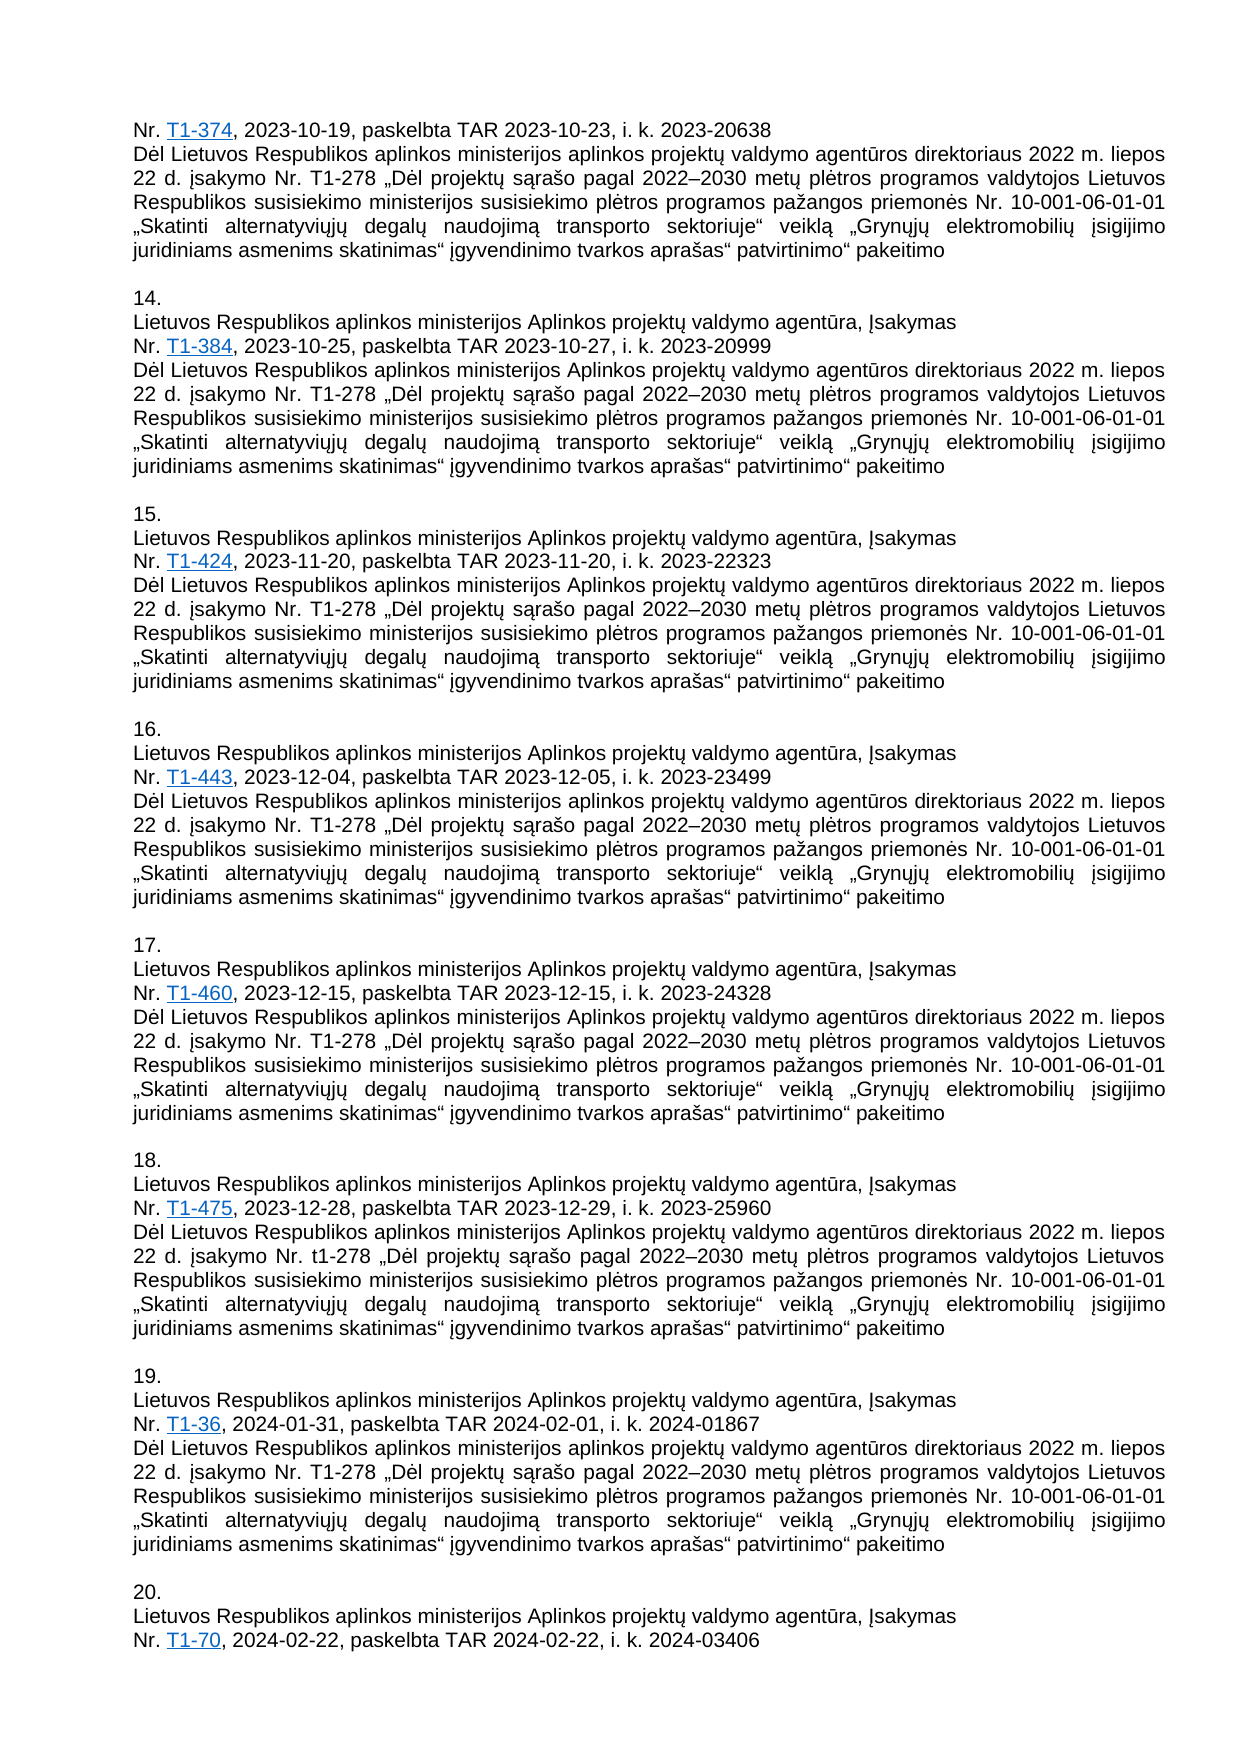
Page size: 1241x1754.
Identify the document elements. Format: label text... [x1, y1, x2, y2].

text 15. [133, 501, 1167, 525]
text Lietuvos Respublikos aplinkos ministerijos Aplinkos projektų valdymo agentūra, Įsakymas [133, 310, 1167, 334]
text Lietuvos Respublikos aplinkos ministerijos Aplinkos projektų valdymo agentūra, Įsakymas [133, 1603, 1167, 1627]
text Dėl Lietuvos Respublikos aplinkos ministerijos Aplinkos projektų valdymo agentūros direktoriaus 2022 m. liepos 22 d. įsakymo Nr. T1-278 „Dėl projektų sąrašo pagal 2022–2030 metų plėtros programos valdytojos Lietuvos Respublikos susisiekimo ministerijos susisiekimo plėtros programos pažangos priemonės Nr. 10-001-06-01-01 „Skatinti alternatyviųjų degalų naudojimą transporto sektoriuje“ veiklą „Grynųjų elektromobilių įsigijimo juridiniams asmenims skatinimas“ įgyvendinimo tvarkos aprašas“ patvirtinimo“ pakeitimo [133, 1004, 1167, 1124]
text Nr. T1-70, 2024-02-22, paskelbta TAR 2024-02-22, i. k. 2024-03406 [133, 1627, 1167, 1651]
text Nr. T1-36, 2024-01-31, paskelbta TAR 2024-02-01, i. k. 2024-01867 [133, 1412, 1167, 1436]
text Dėl Lietuvos Respublikos aplinkos ministerijos aplinkos projektų valdymo agentūros direktoriaus 2022 m. liepos 22 d. įsakymo Nr. T1-278 „Dėl projektų sąrašo pagal 2022–2030 metų plėtros programos valdytojos Lietuvos Respublikos susisiekimo ministerijos susisiekimo plėtros programos pažangos priemonės Nr. 10-001-06-01-01 „Skatinti alternatyviųjų degalų naudojimą transporto sektoriuje“ veiklą „Grynųjų elektromobilių įsigijimo juridiniams asmenims skatinimas“ įgyvendinimo tvarkos aprašas“ patvirtinimo“ pakeitimo [133, 1436, 1167, 1556]
text Lietuvos Respublikos aplinkos ministerijos Aplinkos projektų valdymo agentūra, Įsakymas [133, 741, 1167, 765]
text Dėl Lietuvos Respublikos aplinkos ministerijos Aplinkos projektų valdymo agentūros direktoriaus 2022 m. liepos 22 d. įsakymo Nr. T1-278 „Dėl projektų sąrašo pagal 2022–2030 metų plėtros programos valdytojos Lietuvos Respublikos susisiekimo ministerijos susisiekimo plėtros programos pažangos priemonės Nr. 10-001-06-01-01 „Skatinti alternatyviųjų degalų naudojimą transporto sektoriuje“ veiklą „Grynųjų elektromobilių įsigijimo juridiniams asmenims skatinimas“ įgyvendinimo tvarkos aprašas“ patvirtinimo“ pakeitimo [133, 573, 1167, 693]
text Lietuvos Respublikos aplinkos ministerijos Aplinkos projektų valdymo agentūra, Įsakymas [133, 525, 1167, 549]
text Lietuvos Respublikos aplinkos ministerijos Aplinkos projektų valdymo agentūra, Įsakymas [133, 1172, 1167, 1196]
text Lietuvos Respublikos aplinkos ministerijos Aplinkos projektų valdymo agentūra, Įsakymas [133, 1388, 1167, 1412]
text 17. [133, 933, 1167, 957]
text 14. [133, 286, 1167, 310]
text Nr. T1-424, 2023-11-20, paskelbta TAR 2023-11-20, i. k. 2023-22323 [133, 549, 1167, 573]
text Nr. T1-384, 2023-10-25, paskelbta TAR 2023-10-27, i. k. 2023-20999 [133, 334, 1167, 358]
text Lietuvos Respublikos aplinkos ministerijos Aplinkos projektų valdymo agentūra, Įsakymas [133, 957, 1167, 981]
text Dėl Lietuvos Respublikos aplinkos ministerijos aplinkos projektų valdymo agentūros direktoriaus 2022 m. liepos 22 d. įsakymo Nr. T1-278 „Dėl projektų sąrašo pagal 2022–2030 metų plėtros programos valdytojos Lietuvos Respublikos susisiekimo ministerijos susisiekimo plėtros programos pažangos priemonės Nr. 10-001-06-01-01 „Skatinti alternatyviųjų degalų naudojimą transporto sektoriuje“ veiklą „Grynųjų elektromobilių įsigijimo juridiniams asmenims skatinimas“ įgyvendinimo tvarkos aprašas“ patvirtinimo“ pakeitimo [133, 142, 1167, 262]
text 16. [133, 717, 1167, 741]
text 19. [133, 1364, 1167, 1388]
text Nr. T1-374, 2023-10-19, paskelbta TAR 2023-10-23, i. k. 2023-20638 [133, 118, 1167, 142]
text Nr. T1-460, 2023-12-15, paskelbta TAR 2023-12-15, i. k. 2023-24328 [133, 981, 1167, 1004]
text 18. [133, 1148, 1167, 1172]
text Nr. T1-475, 2023-12-28, paskelbta TAR 2023-12-29, i. k. 2023-25960 [133, 1196, 1167, 1220]
text Dėl Lietuvos Respublikos aplinkos ministerijos Aplinkos projektų valdymo agentūros direktoriaus 2022 m. liepos 22 d. įsakymo Nr. T1-278 „Dėl projektų sąrašo pagal 2022–2030 metų plėtros programos valdytojos Lietuvos Respublikos susisiekimo ministerijos susisiekimo plėtros programos pažangos priemonės Nr. 10-001-06-01-01 „Skatinti alternatyviųjų degalų naudojimą transporto sektoriuje“ veiklą „Grynųjų elektromobilių įsigijimo juridiniams asmenims skatinimas“ įgyvendinimo tvarkos aprašas“ patvirtinimo“ pakeitimo [133, 358, 1167, 477]
text Dėl Lietuvos Respublikos aplinkos ministerijos aplinkos projektų valdymo agentūros direktoriaus 2022 m. liepos 22 d. įsakymo Nr. T1-278 „Dėl projektų sąrašo pagal 2022–2030 metų plėtros programos valdytojos Lietuvos Respublikos susisiekimo ministerijos susisiekimo plėtros programos pažangos priemonės Nr. 10-001-06-01-01 „Skatinti alternatyviųjų degalų naudojimą transporto sektoriuje“ veiklą „Grynųjų elektromobilių įsigijimo juridiniams asmenims skatinimas“ įgyvendinimo tvarkos aprašas“ patvirtinimo“ pakeitimo [133, 789, 1167, 909]
text Nr. T1-443, 2023-12-04, paskelbta TAR 2023-12-05, i. k. 2023-23499 [133, 765, 1167, 789]
text Dėl Lietuvos Respublikos aplinkos ministerijos Aplinkos projektų valdymo agentūros direktoriaus 2022 m. liepos 22 d. įsakymo Nr. t1-278 „Dėl projektų sąrašo pagal 2022–2030 metų plėtros programos valdytojos Lietuvos Respublikos susisiekimo ministerijos susisiekimo plėtros programos pažangos priemonės Nr. 10-001-06-01-01 „Skatinti alternatyviųjų degalų naudojimą transporto sektoriuje“ veiklą „Grynųjų elektromobilių įsigijimo juridiniams asmenims skatinimas“ įgyvendinimo tvarkos aprašas“ patvirtinimo“ pakeitimo [133, 1220, 1167, 1340]
text 20. [133, 1579, 1167, 1603]
